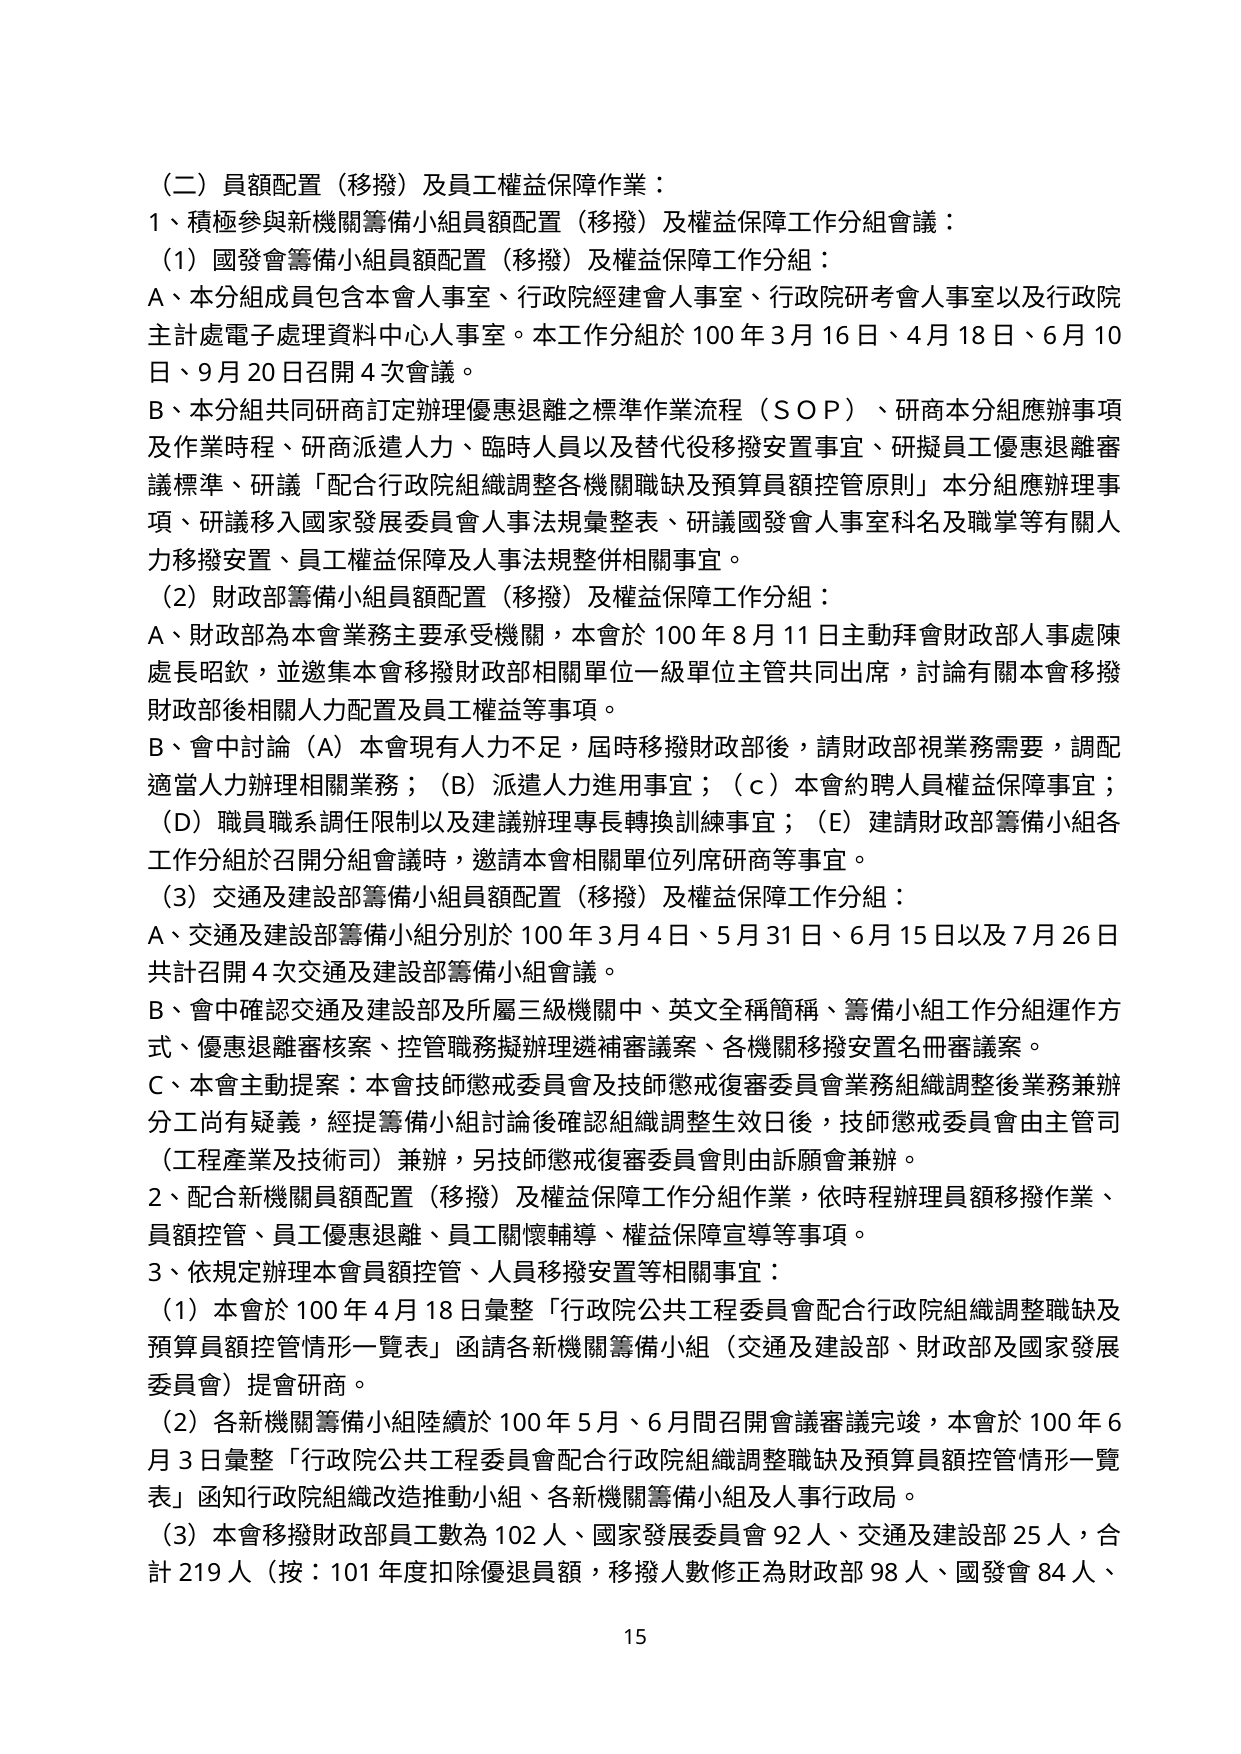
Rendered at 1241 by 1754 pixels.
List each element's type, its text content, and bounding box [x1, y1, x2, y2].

text A、交通及建設部籌備小組分別於100年3月4日、5月31日、6月15日以及7月26日共計召開４次交通及建設部籌備小組會議。 [148, 914, 1122, 989]
text A、本分組成員包含本會人事室、行政院經建會人事室、行政院研考會人事室以及行政院主計處電子處理資料中心人事室。本工作分組於100年3月16日、4月18日、6月10日、9月20日召開4次會議。 [148, 277, 1122, 389]
text （3）交通及建設部籌備小組員額配置（移撥）及權益保障工作分組： [148, 877, 1122, 914]
text （二）員額配置（移撥）及員工權益保障作業： [148, 164, 1122, 202]
text B、會中討論（A）本會現有人力不足，屆時移撥財政部後，請財政部視業務需要，調配適當人力辦理相關業務；（B）派遣人力進用事宜；（ｃ）本會約聘人員權益保障事宜；（D）職員職系調任限制以及建議辦理專長轉換訓練事宜；（E）建請財政部籌備小組各工作分組於召開分組會議時，邀請本會相關單位列席研商等事宜。 [148, 727, 1122, 877]
text （2）財政部籌備小組員額配置（移撥）及權益保障工作分組： [148, 577, 1122, 614]
text 2、配合新機關員額配置（移撥）及權益保障工作分組作業，依時程辦理員額移撥作業、員額控管、員工優惠退離、員工關懷輔導、權益保障宣導等事項。 [148, 1177, 1122, 1252]
text （3）本會移撥財政部員工數為102人、國家發展委員會92人、交通及建設部25人，合計219人（按：101年度扣除優退員額，移撥人數修正為財政部98人、國發會84人、 [148, 1514, 1122, 1589]
text A、財政部為本會業務主要承受機關，本會於100年8月11日主動拜會財政部人事處陳處長昭欽，並邀集本會移撥財政部相關單位一級單位主管共同出席，討論有關本會移撥財政部後相關人力配置及員工權益等事項。 [148, 614, 1122, 727]
text B、會中確認交通及建設部及所屬三級機關中、英文全稱簡稱、籌備小組工作分組運作方式、優惠退離審核案、控管職務擬辦理遴補審議案、各機關移撥安置名冊審議案。 [148, 989, 1122, 1064]
text C、本會主動提案：本會技師懲戒委員會及技師懲戒復審委員會業務組織調整後業務兼辦分工尚有疑義，經提籌備小組討論後確認組織調整生效日後，技師懲戒委員會由主管司（工程產業及技術司）兼辦，另技師懲戒復審委員會則由訴願會兼辦。 [148, 1064, 1122, 1177]
text 3、依規定辦理本會員額控管、人員移撥安置等相關事宜： [148, 1252, 1122, 1289]
text （2）各新機關籌備小組陸續於100年5月、6月間召開會議審議完竣，本會於100年6月3日彙整「行政院公共工程委員會配合行政院組織調整職缺及預算員額控管情形一覽表」函知行政院組織改造推動小組、各新機關籌備小組及人事行政局。 [148, 1402, 1122, 1514]
text （1）本會於100年4月18日彙整「行政院公共工程委員會配合行政院組織調整職缺及預算員額控管情形一覽表」函請各新機關籌備小組（交通及建設部、財政部及國家發展委員會）提會研商。 [148, 1289, 1122, 1402]
text B、本分組共同研商訂定辦理優惠退離之標準作業流程（ＳＯＰ）、研商本分組應辦事項及作業時程、研商派遣人力、臨時人員以及替代役移撥安置事宜、研擬員工優惠退離審議標準、研議「配合行政院組織調整各機關職缺及預算員額控管原則」本分組應辦理事項、研議移入國家發展委員會人事法規彙整表、研議國發會人事室科名及職掌等有關人力移撥安置、員工權益保障及人事法規整併相關事宜。 [148, 389, 1122, 577]
text 1、積極參與新機關籌備小組員額配置（移撥）及權益保障工作分組會議： [148, 202, 1122, 239]
text （1）國發會籌備小組員額配置（移撥）及權益保障工作分組： [148, 239, 1122, 277]
